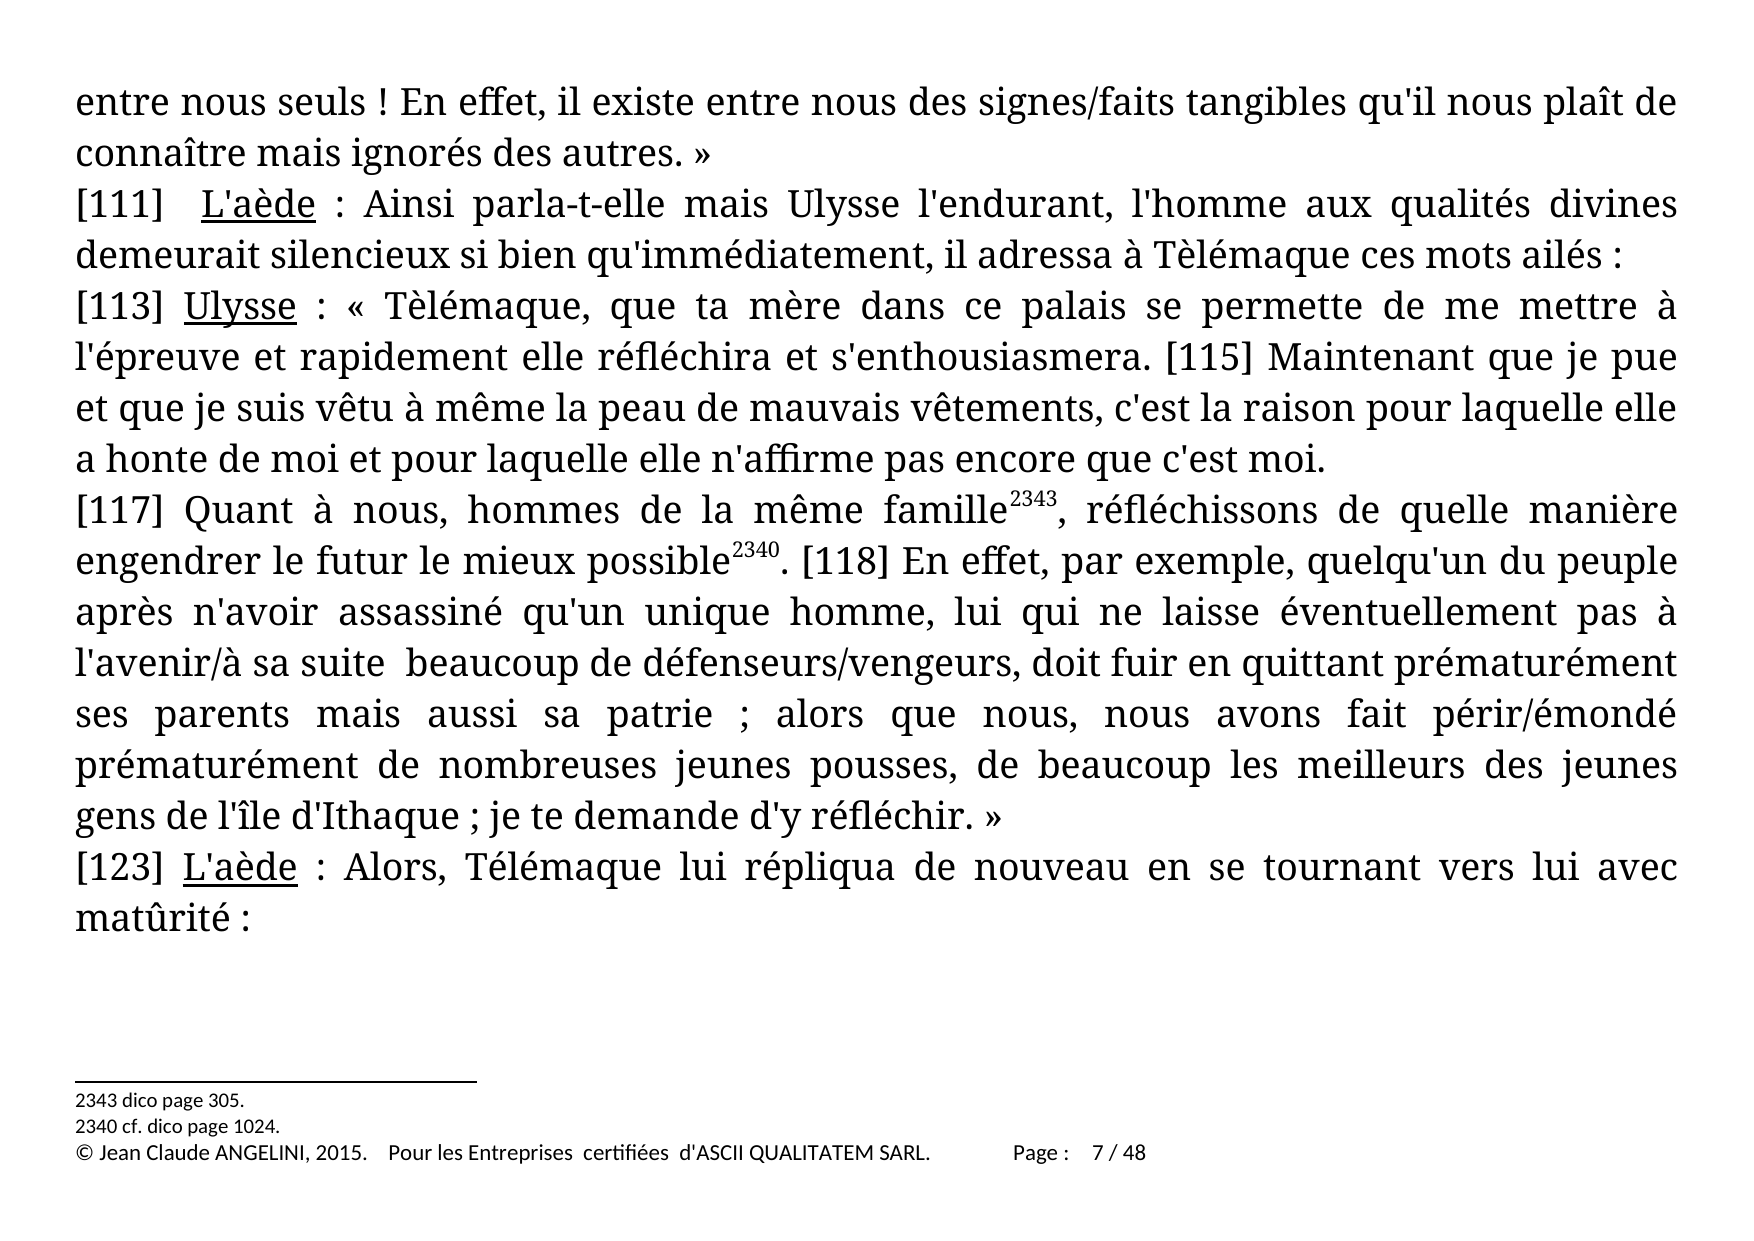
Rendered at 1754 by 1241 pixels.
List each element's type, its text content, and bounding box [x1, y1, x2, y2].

text [111] L'aède : Ainsi parla-t-elle mais Ulysse l'endurant, l'homme aux qualités divines demeurait silencieux si bien qu'immédiatement, il adressa à Tèlémaque ces mots ailés : [75, 177, 1679, 279]
text [113] Ulysse : « Tèlémaque, que ta mère dans ce palais se permette de me mettre à l'épreuve et rapidement elle réfléchira et s'enthousiasmera. [115] Maintenant que je pue et que je suis vêtu à même la peau de mauvais vêtements, c'est la raison pour laquelle elle a honte de moi et pour laquelle elle n'affirme pas encore que c'est moi. [75, 279, 1679, 483]
text dico page 305. [75, 1088, 1679, 1113]
text cf. dico page 1024. [75, 1113, 1679, 1138]
text [117] Quant à nous, hommes de la même famille, réfléchissons de quelle manière engendrer le futur le mieux possible. [118] En effet, par exemple, quelqu'un du peuple après n'avoir assassiné qu'un unique homme, lui qui ne laisse éventuellement pas à l'avenir/à sa suite beaucoup de défenseurs/vengeurs, doit fuir en quittant prématurément ses parents mais aussi sa patrie ; alors que nous, nous avons fait périr/émondé prématurément de nombreuses jeunes pousses, de beaucoup les meilleurs des jeunes gens de l'île d'Ithaque ; je te demande d'y réfléchir. » [75, 483, 1679, 841]
text entre nous seuls ! En effet, il existe entre nous des signes/faits tangibles qu'il nous plaît de connaître mais ignorés des autres. » [75, 75, 1679, 177]
text [123] L'aède : Alors, Télémaque lui répliqua de nouveau en se tournant vers lui avec matûrité : [75, 841, 1679, 943]
